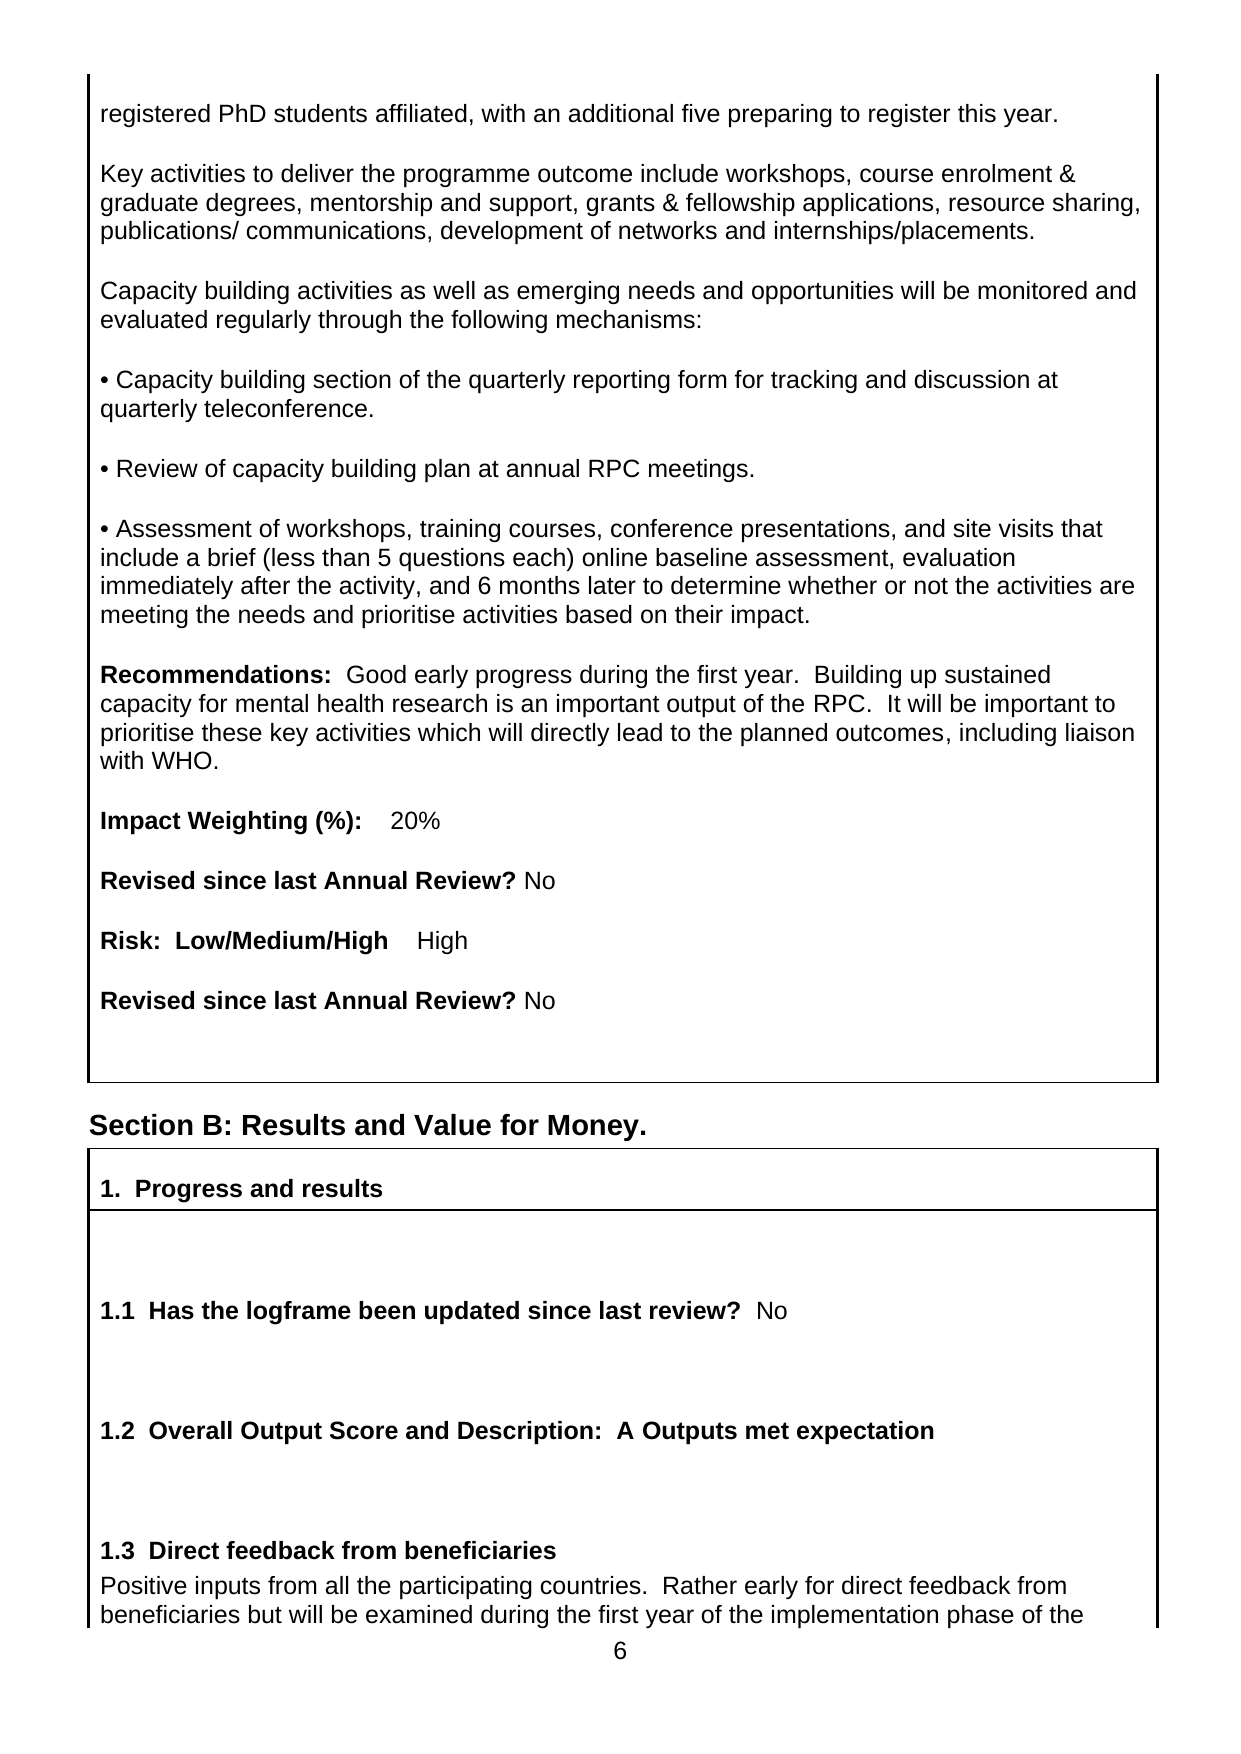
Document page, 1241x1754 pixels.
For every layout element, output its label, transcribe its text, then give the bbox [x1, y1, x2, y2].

table_cell registered PhD students affiliated, with an additional five preparing to register this year. Key activities to deliver the programme outcome include workshops, course enrolment & graduate degrees, mentorship and support, grants & fellowship applications, resource sharing, publications/ communications, development of networks and internships/placements. Capacity building activities as well as emerging needs and opportunities will be monitored and evaluated regularly through the following mechanisms: • Capacity building section of the quarterly reporting form for tracking and discussion at quarterly teleconference. • Review of capacity building plan at annual RPC meetings. • Assessment of workshops, training courses, conference presentations, and site visits that include a brief (less than 5 questions each) online baseline assessment, evaluation immediately after the activity, and 6 months later to determine whether or not the activities are meeting the needs and prioritise activities based on their impact. Recommendations: Good early progress during the first year. Building up sustained capacity for mental health research is an important output of the RPC. It will be important to prioritise these key activities which will directly lead to the planned outcomes, including liaison with WHO. Impact Weighting (%): 20% Revised since last Annual Review? No Risk: Low/Medium/High High Revised since last Annual Review? No [90, 74, 1156, 1021]
table_cell 1.1 Has the logframe been updated since last review? No 1.2 Overall Output Score and Description: A Outputs met expectation 1.3 Direct feedback from beneficiaries Positive inputs from all the participating countries. Rather early for direct feedback from beneficiaries but will be examined during the first year of the implementation phase of the [90, 1271, 1156, 1628]
table_cell [90, 1021, 1156, 1081]
table_header 1. Progress and results [90, 1149, 1156, 1209]
table_cell [90, 1211, 1156, 1271]
subtitle Section B: Results and Value for Money. [89, 1108, 1152, 1141]
